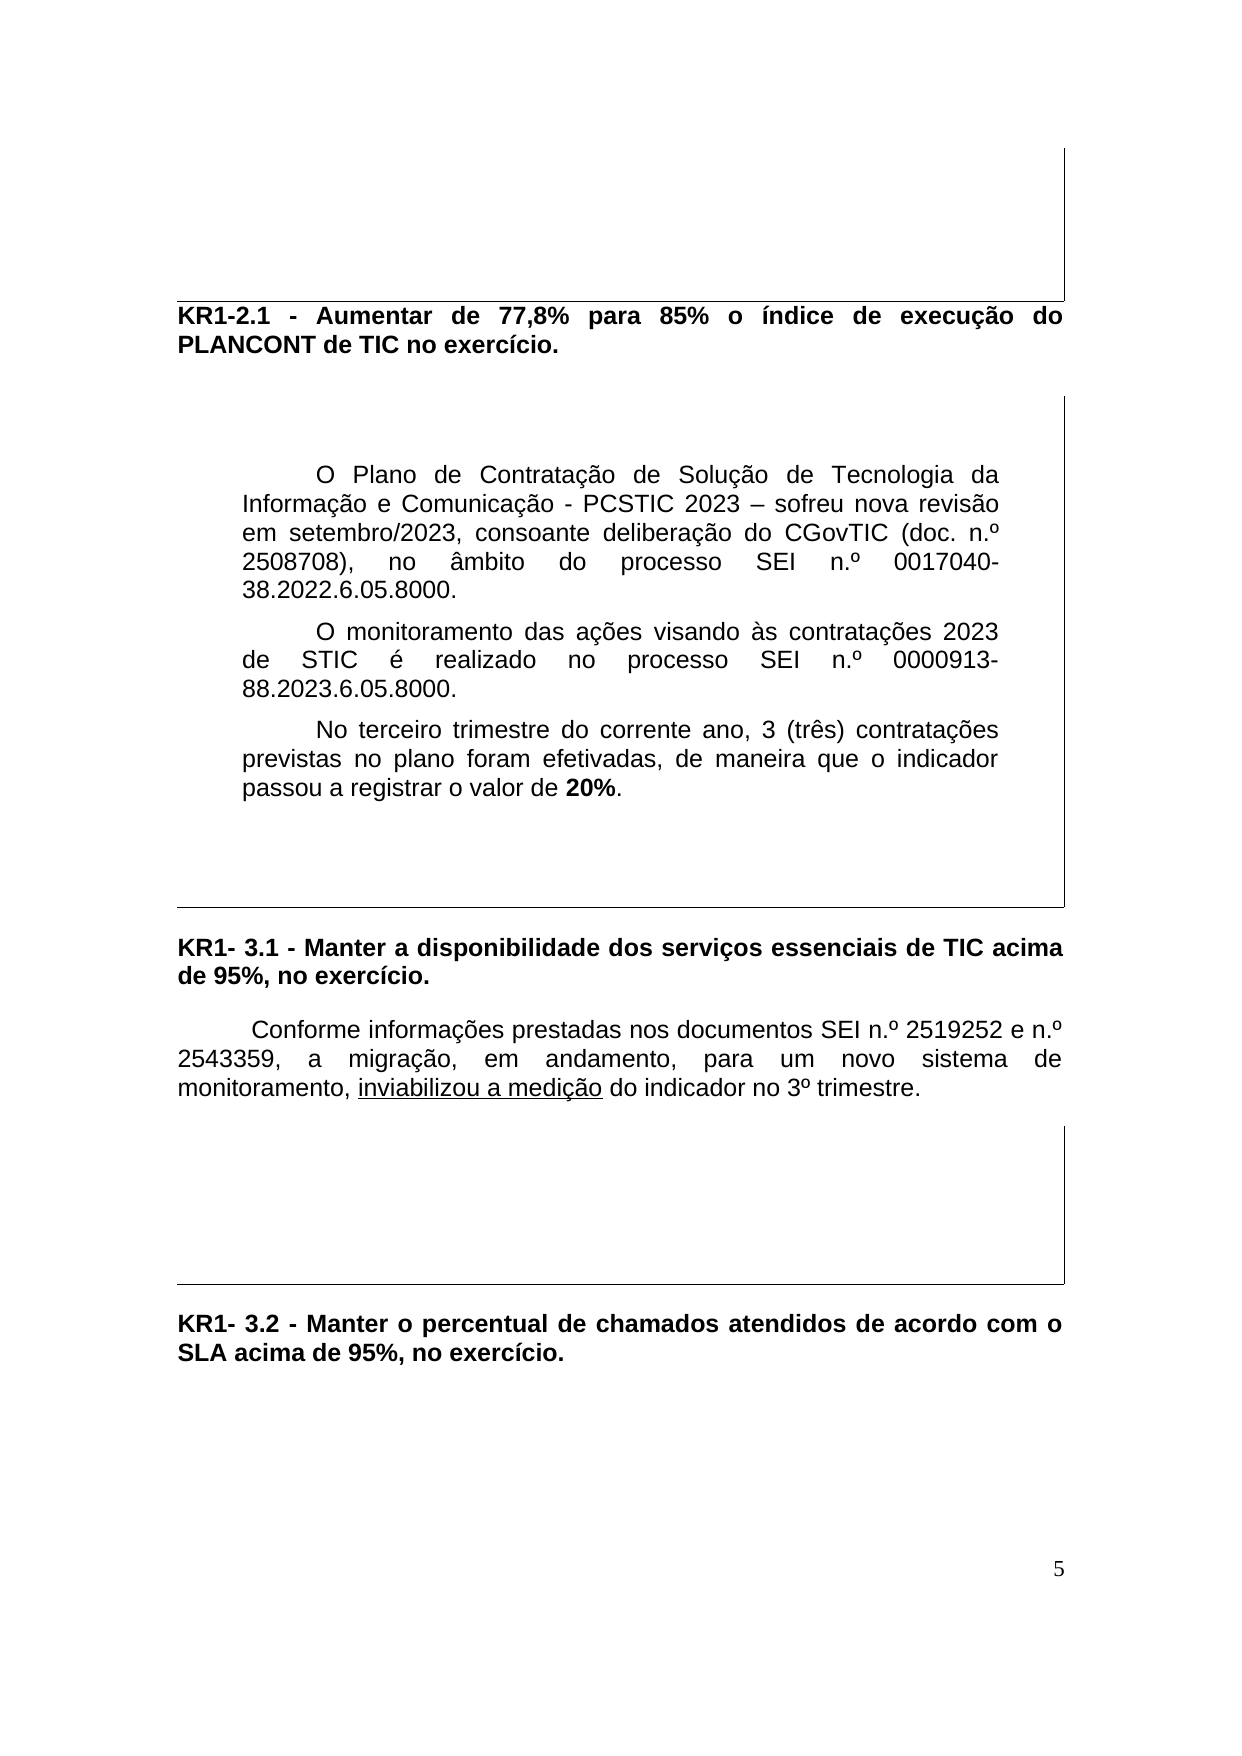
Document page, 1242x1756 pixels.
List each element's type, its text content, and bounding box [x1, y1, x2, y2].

text O Plano de Contratação de Solução de Tecnologia da Informação e Comunicação - PCSTIC 2023 – sofreu nova revisão em setembro/2023, consoante deliberação do CGovTIC (doc. n.º 2508708), no âmbito do processo SEI n.º 0017040-38.2022.6.05.8000. [177, 396, 1064, 552]
subtitle KR1- 3.2 - Manter o percentual de chamados atendidos de acordo com o SLA acima de 95%, no exercício. [177, 1309, 1064, 1367]
text No terceiro trimestre do corrente ano, 3 (três) contratações previstas no plano foram efetivadas, de maneira que o indicador passou a registrar o valor de 20%. [177, 651, 1064, 802]
text O monitoramento das ações visando às contratações 2023 de STIC é realizado no processo SEI n.º 0000913-88.2023.6.05.8000. [177, 552, 1064, 651]
subtitle KR1-2.1 - Aumentar de 77,8% para 85% o índice de execução do PLANCONT de TIC no exercício. [177, 301, 1064, 358]
text Conforme informações prestadas nos documentos SEI n.º 2519252 e n.º 2543359, a migração, em andamento, para um novo sistema de monitoramento, inviabilizou a medição do indicador no 3º trimestre. [177, 1015, 1063, 1101]
subtitle KR1- 3.1 - Manter a disponibilidade dos serviços essenciais de TIC acima de 95%, no exercício. [177, 932, 1064, 990]
